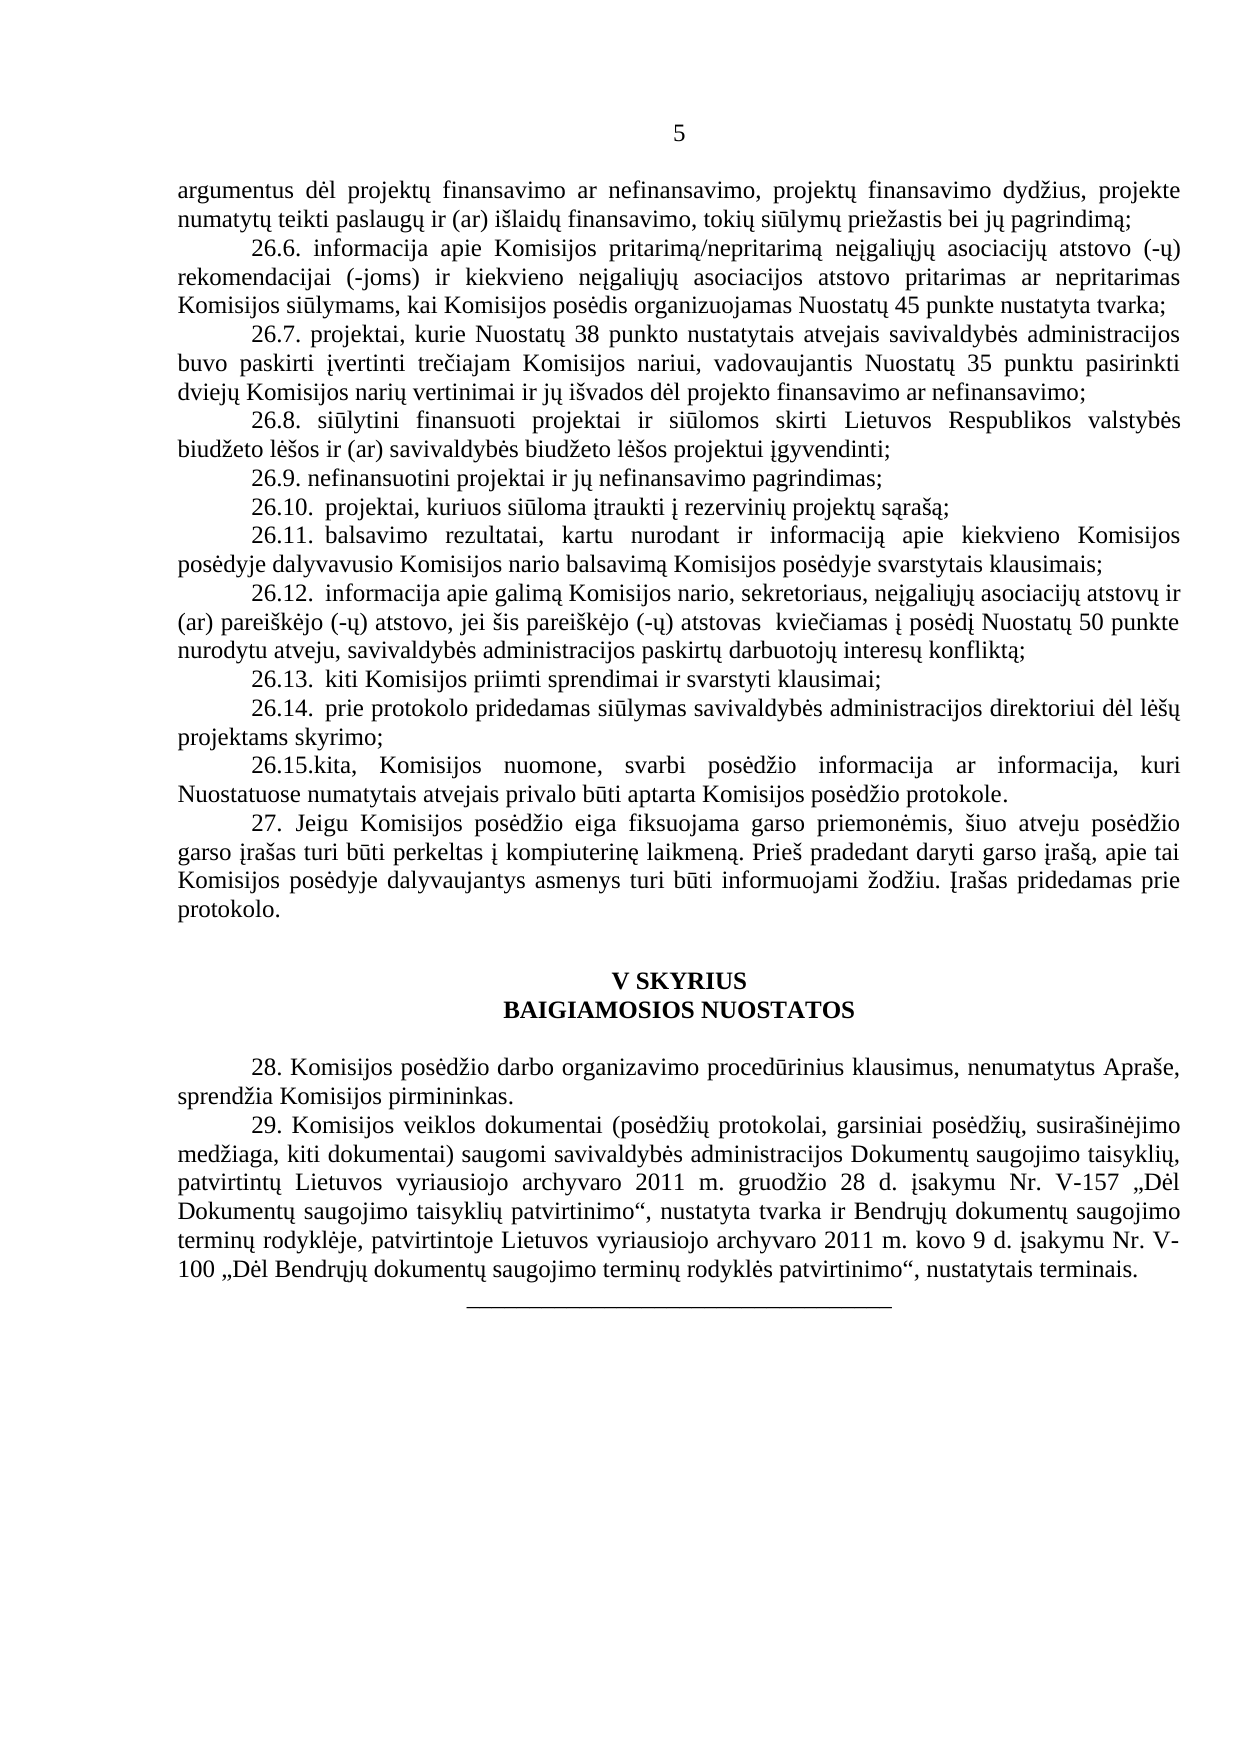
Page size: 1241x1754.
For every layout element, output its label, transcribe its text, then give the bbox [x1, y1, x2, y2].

text 28. Komisijos posėdžio darbo organizavimo procedūrinius klausimus, nenumatytus Apraše, sprendžia Komisijos pirmininkas. [177, 1052, 1181, 1110]
text __________________________________ [177, 1282, 1181, 1311]
text 26.7. projektai, kurie Nuostatų 38 punkto nustatytais atvejais savivaldybės administracijos buvo paskirti įvertinti trečiajam Komisijos nariui, vadovaujantis Nuostatų 35 punktu pasirinkti dviejų Komisijos narių vertinimai ir jų išvados dėl projekto finansavimo ar nefinansavimo; [177, 319, 1181, 406]
text 26.9. nefinansuotini projektai ir jų nefinansavimo pagrindimas; [177, 463, 1181, 492]
text 26.10. projektai, kuriuos siūloma įtraukti į rezervinių projektų sąrašą; [177, 492, 1181, 521]
text 26.6. informacija apie Komisijos pritarimą/nepritarimą neįgaliųjų asociacijų atstovo (-ų) rekomendacijai (-joms) ir kiekvieno neįgaliųjų asociacijos atstovo pritarimas ar nepritarimas Komisijos siūlymams, kai Komisijos posėdis organizuojamas Nuostatų 45 punkte nustatyta tvarka; [177, 233, 1181, 319]
text 27. Jeigu Komisijos posėdžio eiga fiksuojama garso priemonėmis, šiuo atveju posėdžio garso įrašas turi būti perkeltas į kompiuterinę laikmeną. Prieš pradedant daryti garso įrašą, apie tai Komisijos posėdyje dalyvaujantys asmenys turi būti informuojami žodžiu. Įrašas pridedamas prie protokolo. [177, 808, 1181, 923]
text 26.11. balsavimo rezultatai, kartu nurodant ir informaciją apie kiekvieno Komisijos posėdyje dalyvavusio Komisijos nario balsavimą Komisijos posėdyje svarstytais klausimais; [177, 521, 1181, 578]
text 26.15.kita, Komisijos nuomone, svarbi posėdžio informacija ar informacija, kuri Nuostatuose numatytais atvejais privalo būti aptarta Komisijos posėdžio protokole. [177, 751, 1181, 808]
text argumentus dėl projektų finansavimo ar nefinansavimo, projektų finansavimo dydžius, projekte numatytų teikti paslaugų ir (ar) išlaidų finansavimo, tokių siūlymų priežastis bei jų pagrindimą; [177, 176, 1181, 233]
text 26.12. informacija apie galimą Komisijos nario, sekretoriaus, neįgaliųjų asociacijų atstovų ir (ar) pareiškėjo (-ų) atstovo, jei šis pareiškėjo (-ų) atstovas kviečiamas į posėdį Nuostatų 50 punkte nurodytu atveju, savivaldybės administracijos paskirtų darbuotojų interesų konfliktą; [177, 578, 1181, 664]
text 29. Komisijos veiklos dokumentai (posėdžių protokolai, garsiniai posėdžių, susirašinėjimo medžiaga, kiti dokumentai) saugomi savivaldybės administracijos Dokumentų saugojimo taisyklių, patvirtintų Lietuvos vyriausiojo archyvaro 2011 m. gruodžio 28 d. įsakymu Nr. V-157 „Dėl Dokumentų saugojimo taisyklių patvirtinimo“, nustatyta tvarka ir Bendrųjų dokumentų saugojimo terminų rodyklėje, patvirtintoje Lietuvos vyriausiojo archyvaro 2011 m. kovo 9 d. įsakymu Nr. V-100 „Dėl Bendrųjų dokumentų saugojimo terminų rodyklės patvirtinimo“, nustatytais terminais. [177, 1110, 1181, 1282]
text V SKYRIUS [177, 966, 1181, 995]
text 26.13. kiti Komisijos priimti sprendimai ir svarstyti klausimai; [177, 664, 1181, 693]
text 26.8. siūlytini finansuoti projektai ir siūlomos skirti Lietuvos Respublikos valstybės biudžeto lėšos ir (ar) savivaldybės biudžeto lėšos projektui įgyvendinti; [177, 406, 1181, 463]
text BAIGIAMOSIOS NUOSTATOS [177, 995, 1181, 1024]
text 26.14. prie protokolo pridedamas siūlymas savivaldybės administracijos direktoriui dėl lėšų projektams skyrimo; [177, 693, 1181, 751]
